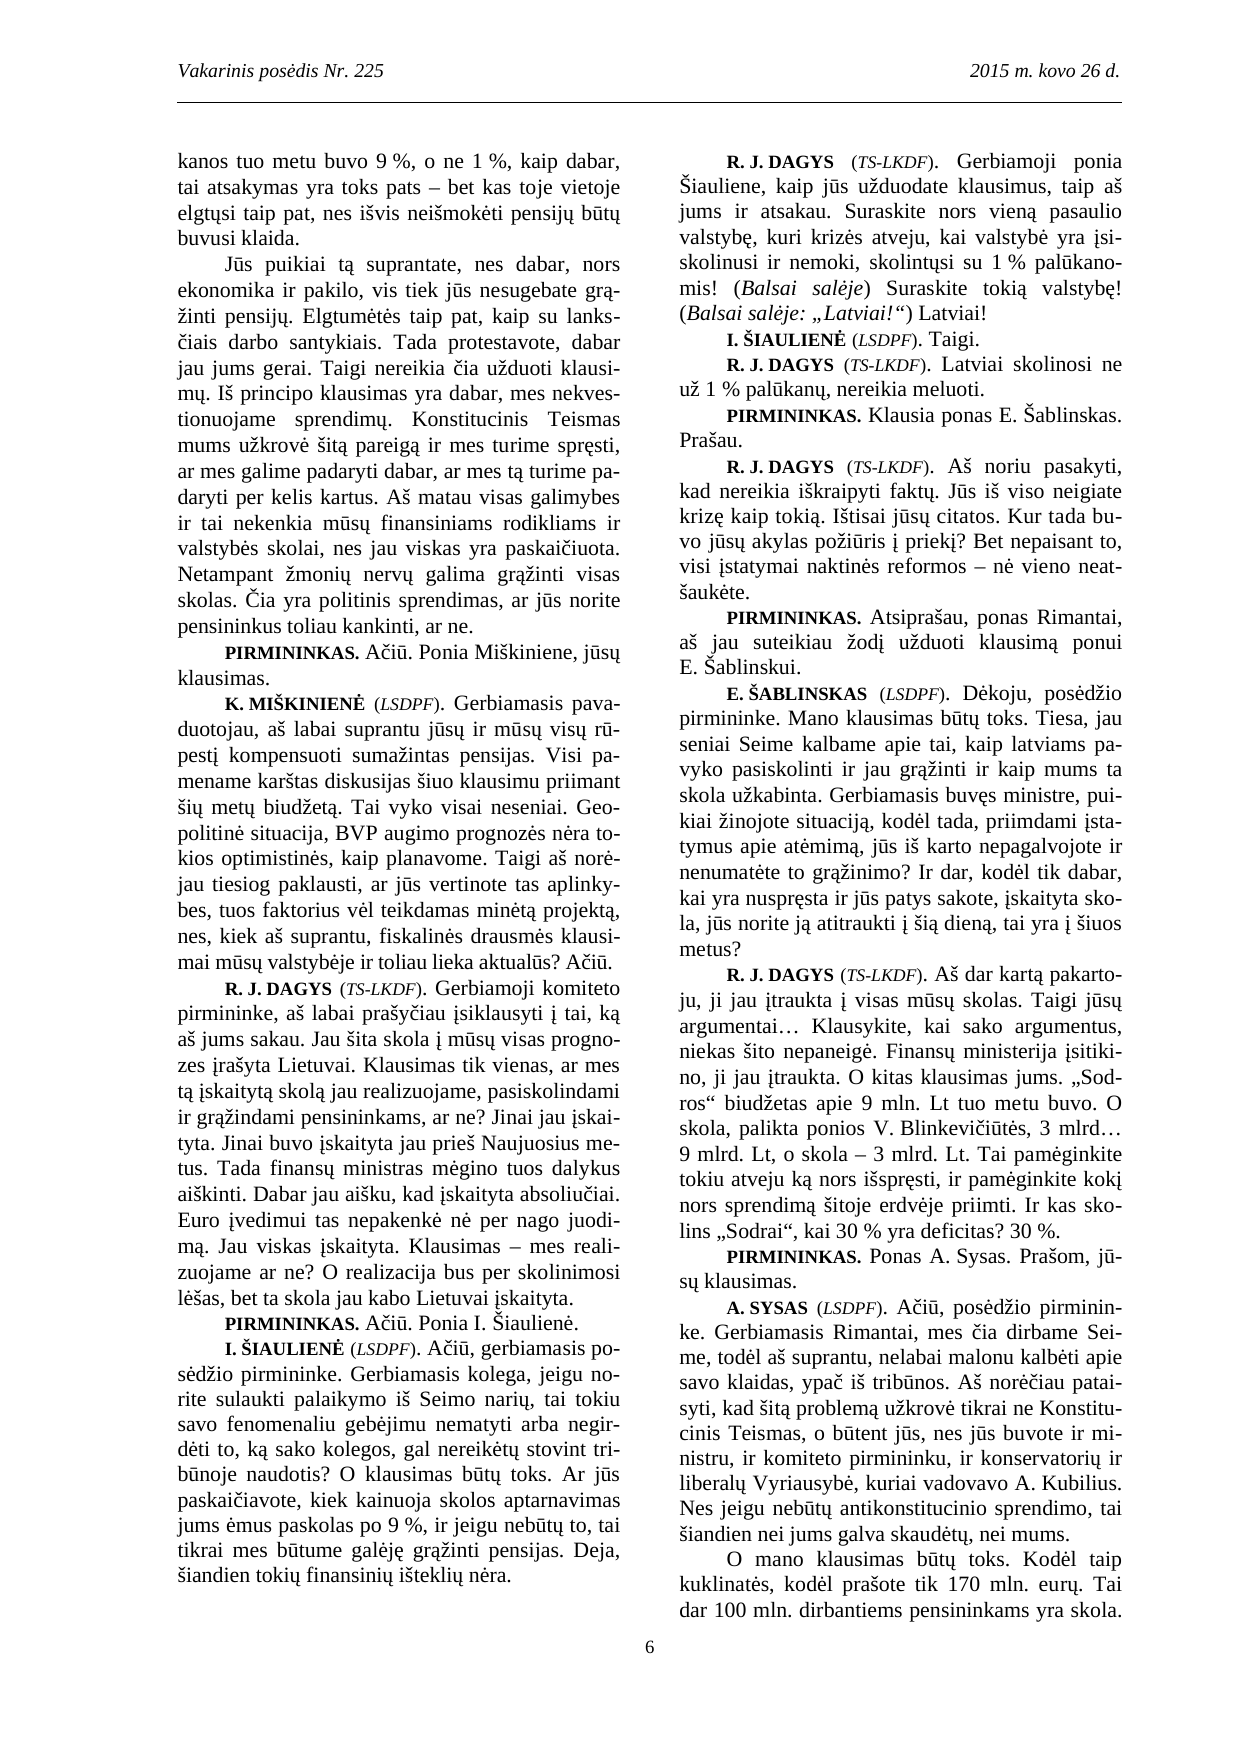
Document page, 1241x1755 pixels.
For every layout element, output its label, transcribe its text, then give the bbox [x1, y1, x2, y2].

text PIRMININKAS. Po­nas A. Sy­sas. Pra­šom, jū­sų klau­si­mas. [679, 1243, 1122, 1294]
text I. ŠIAULIENĖ (LSDPF). Ačiū, ger­bia­ma­sis po­sė­džio pir­mi­nin­ke. Ger­bia­ma­sis ko­le­ga, jei­gu no­ri­te su­lauk­ti pa­lai­ky­mo iš Sei­mo na­rių, tai to­kiu sa­vo fe­no­me­na­liu ge­bė­ji­mu ne­ma­ty­ti ar­ba ne­gir­dė­ti to, ką sa­ko ko­le­gos, gal ne­rei­kė­tų sto­vint tri­bū­no­je nau­do­tis? O klau­si­mas bū­tų toks. Ar jūs pa­skai­čia­vo­te, kiek kai­nuo­ja sko­los ap­tar­na­vi­mas jums ėmus pa­sko­las po 9 %, ir jei­gu ne­bū­tų to, tai tik­rai mes bū­tu­me ga­lė­ję grą­žin­ti pen­si­jas. De­ja, šian­dien to­kių fi­nan­si­nių iš­tek­lių nė­ra. [177, 1335, 620, 1587]
text R. J. DAGYS (TS-LKDF). Ger­bia­mo­ji po­nia Šiau­lie­ne, kaip jūs už­duo­da­te klau­si­mus, taip aš jums ir at­sa­kau. Su­ras­ki­te nors vie­ną pa­sau­lio vals­ty­bę, ku­ri kri­zės at­ve­ju, kai vals­ty­bė yra įsi­sko­li­nu­si ir ne­mo­ki, sko­lin­tų­si su 1 % pa­lū­ka­no­mis! (Bal­sai sa­lė­je) Su­ras­ki­te to­kią vals­ty­bę! (Bal­sai sa­lė­je: „Lat­viai!“) Lat­viai! [679, 148, 1122, 326]
text R. J. DAGYS (TS-LKDF). Aš no­riu pa­sa­ky­ti, kad ne­rei­kia iš­krai­py­ti fak­tų. Jūs iš vi­so nei­gia­te kri­zę kaip to­kią. Iš­ti­sai jū­sų ci­ta­tos. Kur ta­da bu­vo jū­sų aky­las po­žiū­ris į prie­kį? Bet ne­pai­sant to, vi­si įsta­ty­mai nak­ti­nės re­for­mos – nė vie­no ne­at­šau­kė­te. [679, 453, 1122, 604]
text E. ŠABLINSKAS (LSDPF). Dė­ko­ju, po­sė­džio pir­mi­nin­ke. Ma­no klau­si­mas bū­tų toks. Tie­sa, jau se­niai Sei­me kal­ba­me apie tai, kaip lat­viams pa­vy­ko pa­si­sko­lin­ti ir jau grą­žin­ti ir kaip mums ta sko­la už­ka­bin­ta. Ger­bia­ma­sis bu­vęs mi­nist­re, pui­kiai ži­no­jo­te si­tu­a­ci­ją, ko­dėl ta­da, pri­im­da­mi įsta­ty­mus apie at­ėmi­mą, jūs iš kar­to ne­pa­gal­vo­jo­te ir ne­nu­ma­tė­te to grą­ži­ni­mo? Ir dar, ko­dėl tik da­bar, kai yra nu­spręs­ta ir jūs pa­tys sa­ko­te, įskai­ty­ta sko­la, jūs no­ri­te ją ati­trauk­ti į šią die­ną, tai yra į šiuos me­tus? [679, 679, 1122, 961]
text PIRMININKAS. At­si­pra­šau, po­nas Ri­man­tai, aš jau su­tei­kiau žo­dį už­duo­ti klau­si­mą po­nui E. Šab­lins­kui. [679, 604, 1122, 679]
text PIRMININKAS. Klau­sia po­nas E. Šab­lins­kas. Pra­šau. [679, 402, 1122, 453]
text R. J. DAGYS (TS-LKDF). Aš dar kar­tą pa­kar­to­ju, ji jau įtrauk­ta į vi­sas mū­sų sko­las. Tai­gi jū­sų ar­gu­men­tai… Klau­sy­ki­te, kai sa­ko ar­gu­men­tus, nie­kas ši­to ne­pa­nei­gė. Fi­nan­sų mi­nis­te­ri­ja įsi­ti­ki­no, ji jau įtrauk­ta. O ki­tas klau­si­mas jums. „Sod­ros“ biu­dže­tas apie 9 mln. Lt tuo me­tu bu­vo. O sko­la, pa­lik­ta po­nios V. Blin­ke­vi­čiū­tės, 3 mlrd… 9 mlrd. Lt, o sko­la – 3 mlrd. Lt. Tai pa­mė­gin­ki­te to­kiu at­ve­ju ką nors iš­spręs­ti, ir pa­mė­gin­ki­te ko­kį nors spren­di­mą ši­to­je erd­vė­je pri­im­ti. Ir kas sko­lins „Sod­rai“, kai 30 % yra de­fi­ci­tas? 30 %. [679, 961, 1122, 1243]
text A. SYSAS (LSDPF). Ačiū, po­sė­džio pir­mi­nin­ke. Ger­bia­ma­sis Ri­man­tai, mes čia dir­ba­me Sei­me, to­dėl aš su­pran­tu, ne­la­bai ma­lo­nu kal­bė­ti apie sa­vo klai­das, ypač iš tri­bū­nos. Aš no­rė­čiau pa­tai­sy­ti, kad ši­tą pro­ble­mą už­kro­vė tik­rai ne Kon­sti­tu­ci­nis Teis­mas, o bū­tent jūs, nes jūs bu­vo­te ir mi­nist­ru, ir ko­mi­te­to pir­mi­nin­ku, ir kon­ser­va­to­rių ir li­be­ra­lų Vy­riau­sy­bė, ku­riai va­do­va­vo A. Ku­bi­lius. Nes jei­gu ne­bū­tų an­ti­kons­ti­tu­ci­nio spren­di­mo, tai šian­dien nei jums gal­va skau­dė­tų, nei mums. [679, 1294, 1122, 1546]
text R. J. DAGYS (TS-LKDF). Lat­viai sko­li­no­si ne už 1 % pa­lū­ka­nų, ne­rei­kia me­luo­ti. [679, 351, 1122, 402]
text K. MIŠKINIENĖ (LSDPF). Ger­bia­ma­sis pa­va­duo­to­jau, aš la­bai su­pran­tu jū­sų ir mū­sų vi­sų rū­pes­tį kom­pen­suo­ti su­ma­žin­tas pen­si­jas. Vi­si pa­me­na­me karš­tas dis­ku­si­jas šiuo klau­si­mu pri­imant šių me­tų biu­dže­tą. Tai vy­ko vi­sai ne­se­niai. Ge­o­po­li­ti­nė si­tu­a­ci­ja, BVP au­gi­mo prog­no­zės nė­ra to­kios op­ti­mis­ti­nės, kaip pla­na­vo­me. Tai­gi aš no­rė­jau tie­siog pa­klaus­ti, ar jūs ver­ti­no­te tas ap­lin­ky­bes, tuos fak­to­rius vėl teik­da­mas mi­nė­tą pro­jek­tą, nes, kiek aš su­pran­tu, fis­ka­li­nės draus­mės klau­si­mai mū­sų vals­ty­bė­je ir to­liau lie­ka ak­tu­a­lūs? Ačiū. [177, 690, 620, 974]
text R. J. DAGYS (TS-LKDF). Ger­bia­mo­ji ko­mi­te­to pir­mi­nin­ke, aš la­bai pra­šy­čiau įsi­klau­sy­ti į tai, ką aš jums sa­kau. Jau ši­ta sko­la į mū­sų vi­sas prog­no­zes įra­šy­ta Lie­tu­vai. Klau­si­mas tik vie­nas, ar mes tą įskai­ty­tą sko­lą jau re­a­li­zuo­ja­me, pa­si­sko­lin­da­mi ir grą­žin­da­mi pen­si­nin­kams, ar ne? Ji­nai jau įskai­ty­ta. Ji­nai bu­vo įskai­ty­ta jau prieš Nau­juo­sius me­tus. Ta­da fi­nan­sų mi­nist­ras mė­gi­no tuos da­ly­kus aiš­kin­ti. Da­bar jau aiš­ku, kad įskai­ty­ta ab­so­liu­čiai. Eu­ro įve­di­mui tas ne­pa­ken­kė nė per na­go juo­di­mą. Jau vis­kas įskai­ty­ta. Klau­si­mas – mes re­a­li­zuo­ja­me ar ne? O re­a­li­za­ci­ja bus per sko­li­ni­mo­si lė­šas, bet ta sko­la jau ka­bo Lie­tu­vai įskai­ty­ta. [177, 974, 620, 1310]
text I. ŠIAULIENĖ (LSDPF). Tai­gi. [679, 326, 1122, 351]
text PIRMININKAS. Ačiū. Po­nia I. Šiau­lie­nė. [177, 1310, 620, 1335]
text ka­nos tuo me­tu bu­vo 9 %, o ne 1 %, kaip da­bar, tai at­sa­ky­mas yra toks pats – bet kas to­je vie­to­je elg­tų­si taip pat, nes iš­vis ne­iš­mo­kė­ti pen­si­jų bū­tų bu­vu­si klai­da. [177, 148, 620, 251]
text Jūs pui­kiai tą su­pran­ta­te, nes da­bar, nors eko­no­mi­ka ir pa­ki­lo, vis tiek jūs ne­su­ge­ba­te grą­žin­ti pen­si­jų. Elg­tu­mė­tės taip pat, kaip su lanks­čiais dar­bo san­ty­kiais. Ta­da pro­tes­ta­vo­te, da­bar jau jums ge­rai. Tai­gi ne­rei­kia čia už­duo­ti klau­si­mų. Iš prin­ci­po klau­si­mas yra da­bar, mes ne­kves­tio­nuo­ja­me spren­di­mų. Kon­sti­tu­ci­nis Teis­mas mums už­kro­vė ši­tą pa­rei­gą ir mes tu­ri­me spręs­ti, ar mes ga­li­me pa­da­ry­ti da­bar, ar mes tą tu­ri­me pa­da­ry­ti per ke­lis kar­tus. Aš ma­tau vi­sas ga­li­my­bes ir tai ne­ken­kia mū­sų fi­nan­si­niams ro­dik­liams ir vals­ty­bės sko­lai, nes jau vis­kas yra pa­skai­čiuo­ta. Ne­tam­pant žmo­nių ner­vų ga­li­ma grą­žin­ti vi­sas sko­las. Čia yra po­li­ti­nis spren­di­mas, ar jūs no­ri­te pen­si­nin­kus to­liau kan­kin­ti, ar ne. [177, 251, 620, 638]
text PIRMININKAS. Ačiū. Po­nia Miš­ki­nie­ne, jū­sų klau­si­mas. [177, 638, 620, 690]
text O ma­no klau­si­mas bū­tų toks. Ko­dėl taip kuk­li­na­tės, ko­dėl pra­šo­te tik 170 mln. eu­rų. Tai dar 100 mln. dir­ban­tiems pen­si­nin­kams yra sko­la. [679, 1546, 1122, 1623]
